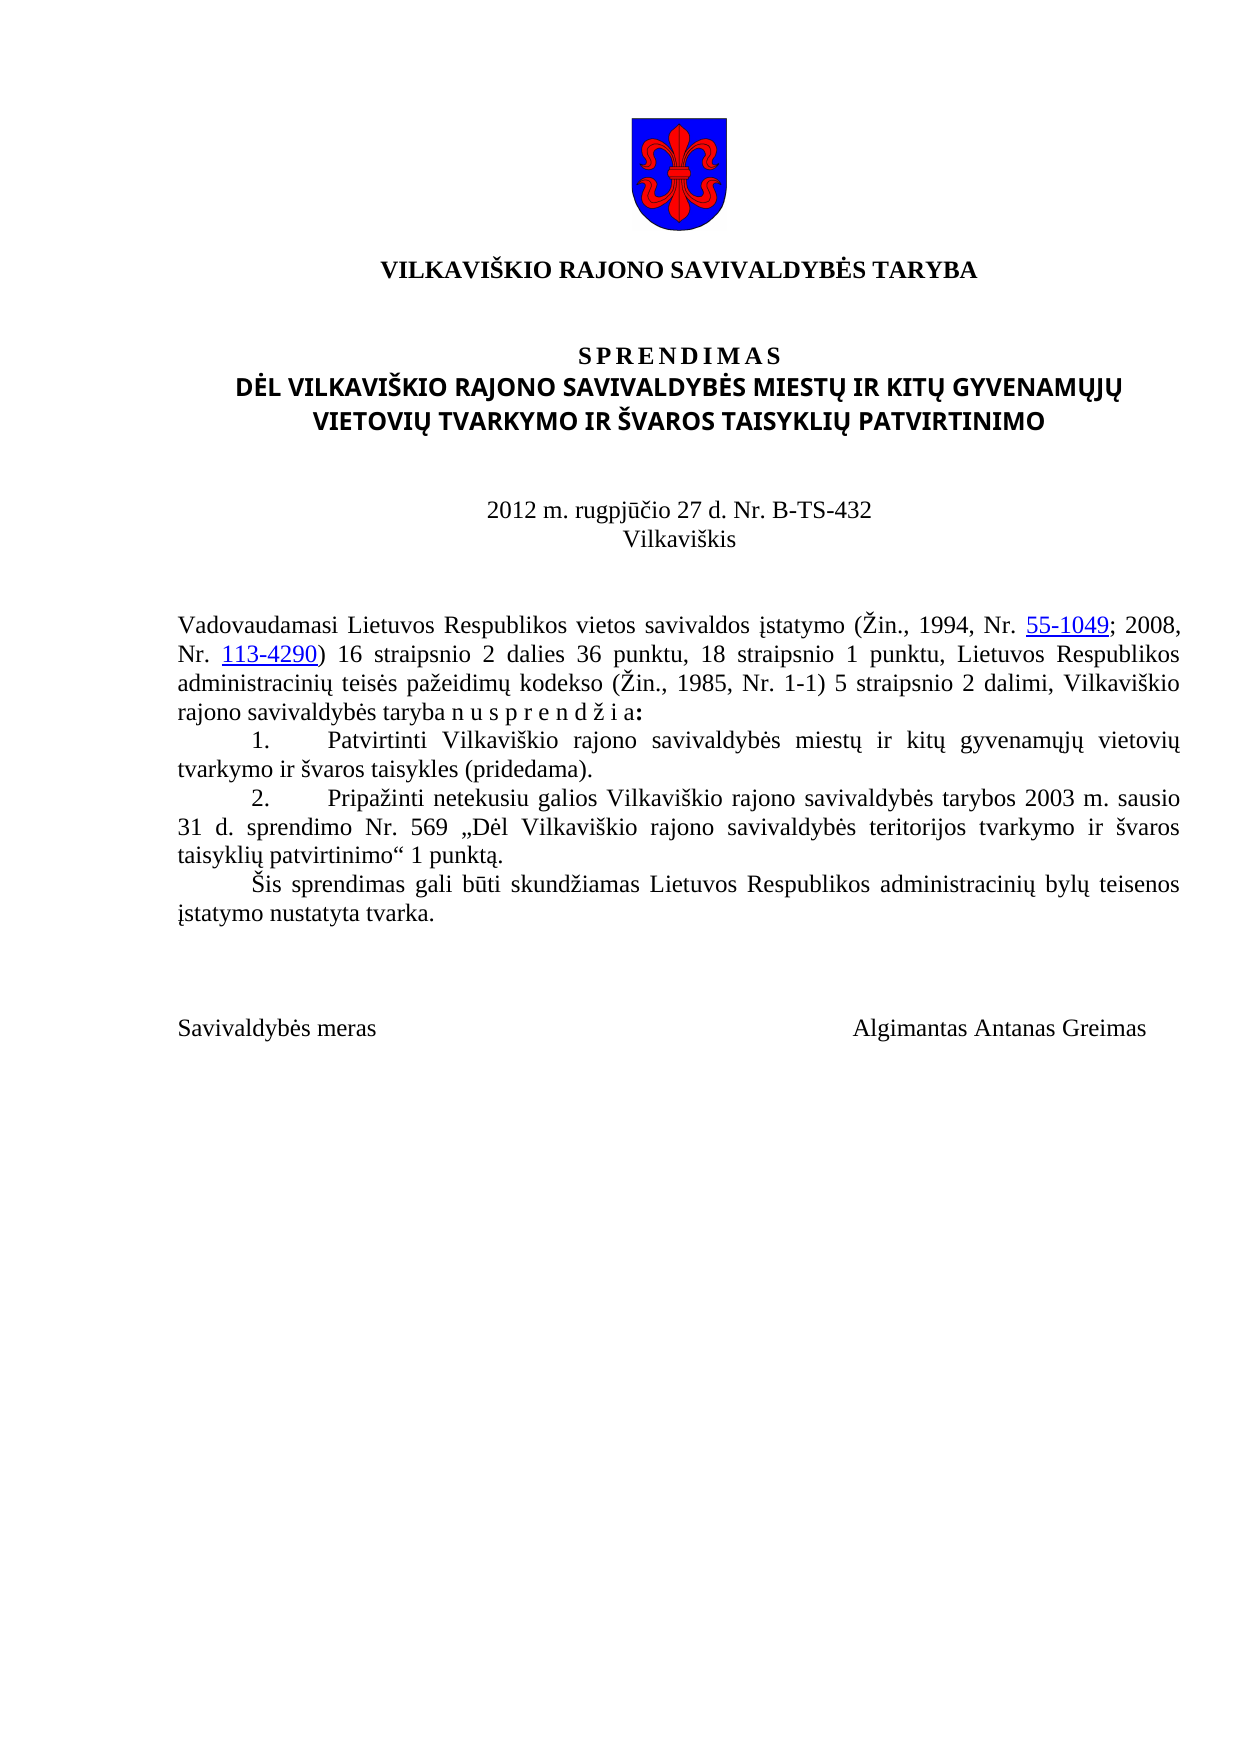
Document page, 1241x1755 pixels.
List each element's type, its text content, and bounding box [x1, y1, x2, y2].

text SpREndimas [177, 341, 1181, 370]
text Savivaldybės meras Algimantas Antanas Greimas [177, 1013, 1181, 1042]
text 2. Pripažinti netekusiu galios Vilkaviškio rajono savivaldybės tarybos 2003 m. sausio 31 d. sprendimo Nr. 569 „Dėl Vilkaviškio rajono savivaldybės teritorijos tvarkymo ir švaros taisyklių patvirtinimo“ 1 punktą. [177, 783, 1181, 869]
text Šis sprendimas gali būti skundžiamas Lietuvos Respublikos administracinių bylų teisenos įstatymo nustatyta tvarka. [177, 869, 1181, 927]
text VILKAVIŠKIO RAJONO SAVIVALDYBĖS TARYBA [177, 255, 1181, 283]
text 2012 m. rugpjūčio 27 d. Nr. B-TS-432 [177, 495, 1181, 524]
text DĖL VILKAVIŠKIO RAJONO SAVIVALDYBĖS MIESTŲ IR KITŲ GYVENAMŲJŲ VIETOVIŲ TVARKYMO IR ŠVAROS TAISYKLIŲ PATVIRTINIMO [177, 370, 1181, 438]
text 1. Patvirtinti Vilkaviškio rajono savivaldybės miestų ir kitų gyvenamųjų vietovių tvarkymo ir švaros taisykles (pridedama). [177, 725, 1181, 783]
text Vilkaviškis [177, 524, 1181, 553]
text Vadovaudamasi Lietuvos Respublikos vietos savivaldos įstatymo (Žin., 1994, Nr. 55-1049; 2008, Nr. 113-4290) 16 straipsnio 2 dalies 36 punktu, 18 straipsnio 1 punktu, Lietuvos Respublikos administracinių teisės pažeidimų kodekso (Žin., 1985, Nr. 1-1) 5 straipsnio 2 dalimi, Vilkaviškio rajono savivaldybės taryba n u s p r e n d ž i a: [177, 610, 1181, 725]
